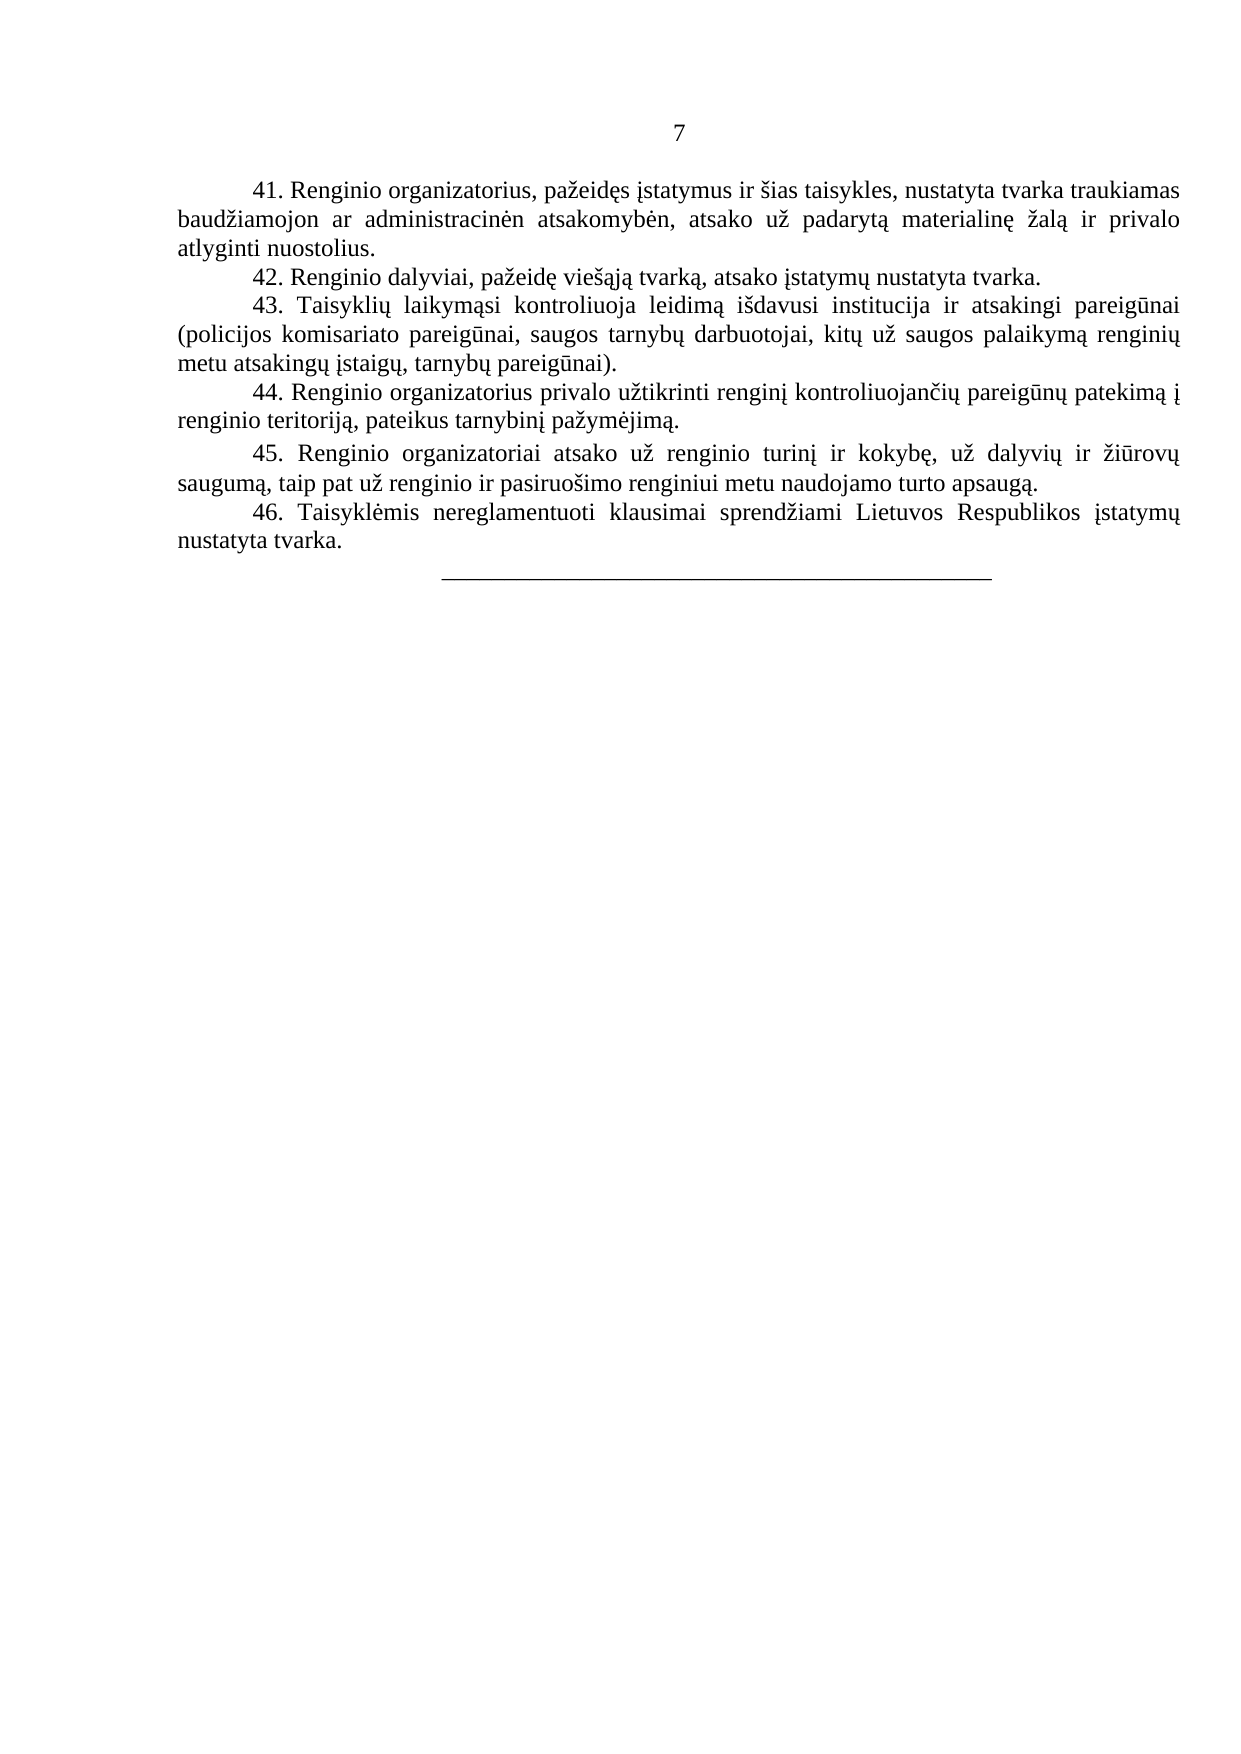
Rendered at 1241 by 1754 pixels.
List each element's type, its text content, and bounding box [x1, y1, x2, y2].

text 44. Renginio organizatorius privalo užtikrinti renginį kontroliuojančių pareigūnų patekimą į renginio teritoriją, pateikus tarnybinį pažymėjimą. [177, 377, 1181, 434]
text 43. Taisyklių laikymąsi kontroliuoja leidimą išdavusi institucija ir atsakingi pareigūnai (policijos komisariato pareigūnai, saugos tarnybų darbuotojai, kitų už saugos palaikymą renginių metu atsakingų įstaigų, tarnybų pareigūnai). [177, 291, 1181, 377]
text 41. Renginio organizatorius, pažeidęs įstatymus ir šias taisykles, nustatyta tvarka traukiamas baudžiamojon ar administracinėn atsakomybėn, atsako už padarytą materialinę žalą ir privalo atlyginti nuostolius. [177, 176, 1181, 262]
text 46. Taisyklėmis nereglamentuoti klausimai sprendžiami Lietuvos Respublikos įstatymų nustatyta tvarka. [177, 497, 1181, 554]
text 42. Renginio dalyviai, pažeidę viešąją tvarką, atsako įstatymų nustatyta tvarka. [177, 262, 1181, 291]
text ____________________________________________ [177, 554, 1181, 583]
text 45. Renginio organizatoriai atsako už renginio turinį ir kokybę, už dalyvių ir žiūrovų saugumą, taip pat už renginio ir pasiruošimo renginiui metu naudojamo turto apsaugą. [177, 434, 1181, 497]
